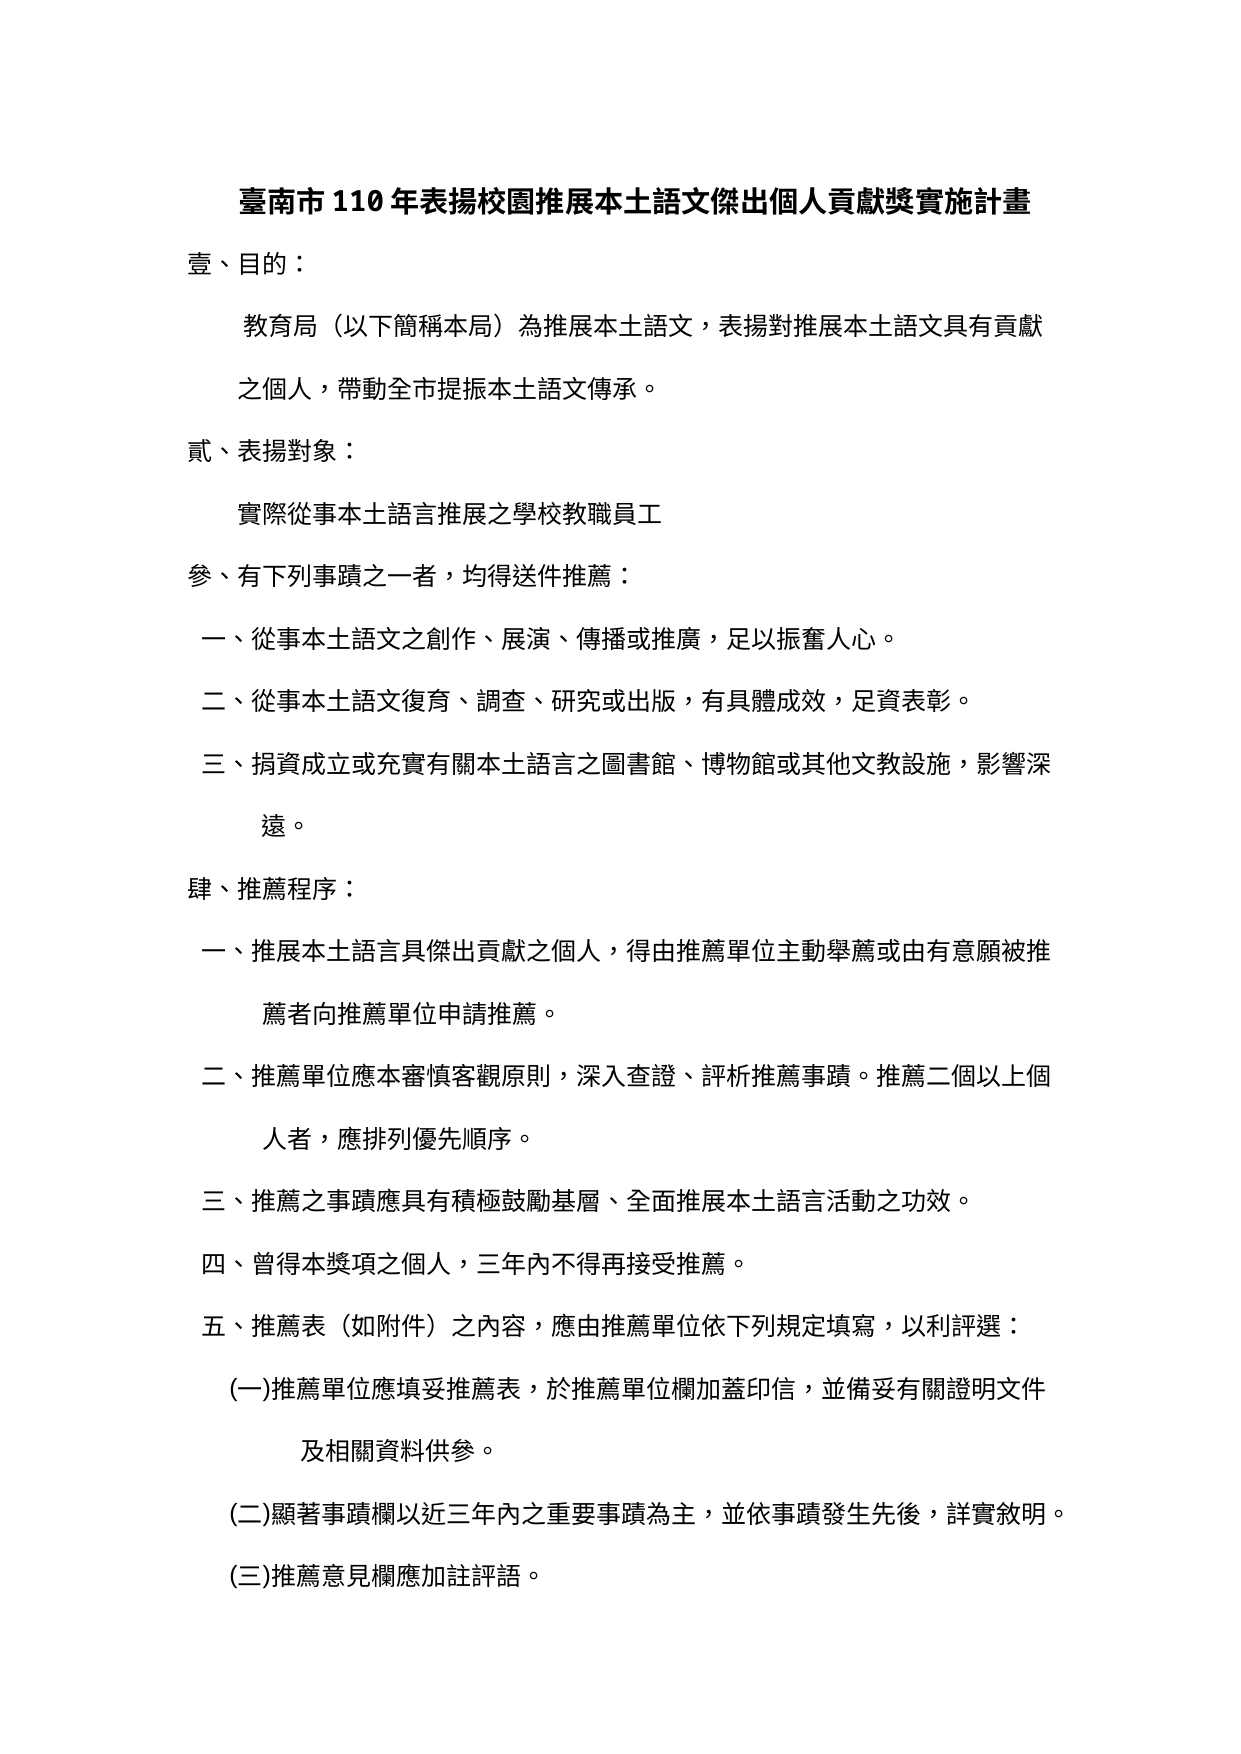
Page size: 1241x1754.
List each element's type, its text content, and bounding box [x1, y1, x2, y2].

text (三)推薦意見欄應加註評語。 [187, 1533, 1053, 1596]
text (二)顯著事蹟欄以近三年內之重要事蹟為主，並依事蹟發生先後，詳實敘明。 [187, 1471, 1053, 1533]
text 五、推薦表（如附件）之內容，應由推薦單位依下列規定填寫，以利評選： [187, 1283, 1053, 1346]
text 二、從事本土語文復育、調查、研究或出版，有具體成效，足資表彰。 [187, 658, 1053, 721]
text 教育局（以下簡稱本局）為推展本土語文，表揚對推展本土語文具有貢獻之個人，帶動全市提振本土語文傳承。 [187, 283, 1053, 408]
text 貳、表揚對象： [187, 408, 1053, 471]
text 二、推薦單位應本審慎客觀原則，深入查證、評析推薦事蹟。推薦二個以上個人者，應排列優先順序。 [187, 1033, 1053, 1158]
text 三、捐資成立或充實有關本土語言之圖書館、博物館或其他文教設施，影響深遠。 [187, 721, 1053, 846]
text 壹、目的： [187, 221, 1053, 283]
text 一、推展本土語言具傑出貢獻之個人，得由推薦單位主動舉薦或由有意願被推薦者向推薦單位申請推薦。 [187, 908, 1053, 1033]
text 臺南市110年表揚校園推展本土語文傑出個人貢獻獎實施計畫 [187, 158, 1053, 221]
text 肆、推薦程序： [187, 846, 1053, 908]
text 一、從事本土語文之創作、展演、傳播或推廣，足以振奮人心。 [187, 596, 1053, 658]
text (一)推薦單位應填妥推薦表，於推薦單位欄加蓋印信，並備妥有關證明文件及相關資料供參。 [187, 1346, 1053, 1471]
text 三、推薦之事蹟應具有積極鼓勵基層、全面推展本土語言活動之功效。 [187, 1158, 1053, 1221]
text 實際從事本土語言推展之學校教職員工 [237, 471, 1053, 533]
text 參、有下列事蹟之一者，均得送件推薦： [187, 533, 1053, 596]
text 四、曾得本獎項之個人，三年內不得再接受推薦。 [187, 1221, 1053, 1283]
